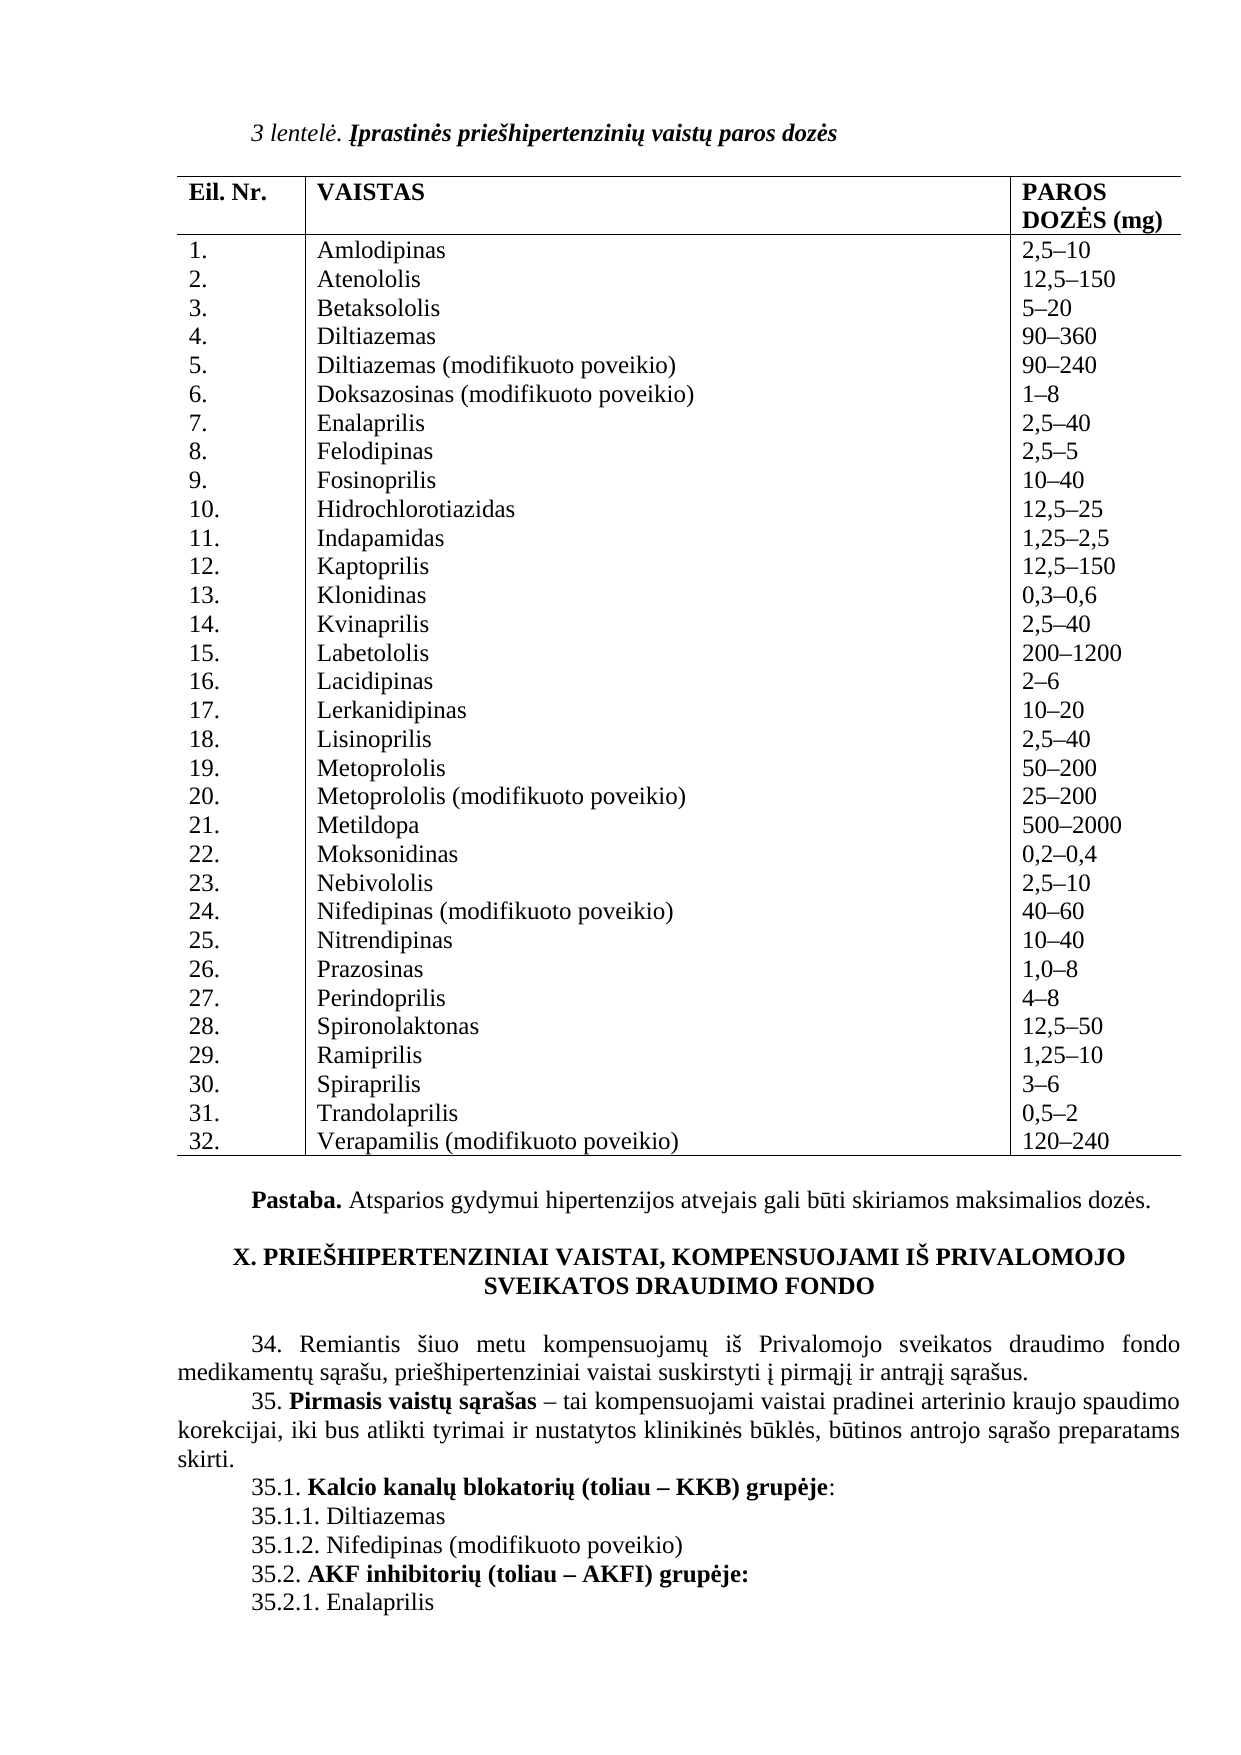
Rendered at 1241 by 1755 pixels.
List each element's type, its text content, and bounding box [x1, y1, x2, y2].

table_cell Ramiprilis [306, 1040, 1010, 1069]
text 34. Remiantis šiuo metu kompensuojamų iš Privalomojo sveikatos draudimo fondo medikamentų sąrašu, priešhipertenziniai vaistai suskirstyti į pirmąjį ir antrąjį sąrašus. [177, 1329, 1181, 1386]
table_cell 0,5–2 [1011, 1098, 1181, 1126]
table_cell 22. [177, 839, 305, 868]
table_cell 31. [177, 1098, 305, 1126]
table_cell 1,25–2,5 [1011, 523, 1181, 551]
table_cell 8. [177, 436, 305, 465]
text 35.1. Kalcio kanalų blokatorių (toliau – KKB) grupėje: [177, 1472, 1181, 1501]
table_cell 1,0–8 [1011, 954, 1181, 983]
table_cell 27. [177, 983, 305, 1011]
table_cell 2. [177, 264, 305, 293]
table_cell 2,5–5 [1011, 436, 1181, 465]
table_cell 3–6 [1011, 1069, 1181, 1098]
text 3 lentelė. Įprastinės priešhipertenzinių vaistų paros dozės [177, 118, 1181, 147]
table_cell Labetololis [306, 638, 1010, 666]
table_cell Felodipinas [306, 436, 1010, 465]
table_cell Diltiazemas [306, 321, 1010, 350]
table_cell 21. [177, 810, 305, 839]
table_cell 90–360 [1011, 321, 1181, 350]
table_cell Lacidipinas [306, 666, 1010, 695]
table_cell 10–40 [1011, 465, 1181, 494]
table_cell Kaptoprilis [306, 551, 1010, 580]
table_header VAISTAS [306, 177, 1010, 234]
table_cell Hidrochlorotiazidas [306, 494, 1010, 523]
table_cell 26. [177, 954, 305, 983]
table_cell 30. [177, 1069, 305, 1098]
table_cell 4. [177, 321, 305, 350]
table_cell 3. [177, 293, 305, 321]
table_cell 50–200 [1011, 753, 1181, 781]
table_cell 2,5–10 [1011, 235, 1181, 264]
table_cell Metoprololis (modifikuoto poveikio) [306, 781, 1010, 810]
table_header Eil. Nr. [177, 177, 305, 234]
table_cell Nitrendipinas [306, 925, 1010, 954]
table_cell Metoprololis [306, 753, 1010, 781]
table_cell 2,5–40 [1011, 408, 1181, 436]
text 35. Pirmasis vaistų sąrašas – tai kompensuojami vaistai pradinei arterinio kraujo spaudimo korekcijai, iki bus atlikti tyrimai ir nustatytos klinikinės būklės, būtinos antrojo sąrašo preparatams skirti. [177, 1386, 1181, 1472]
table_cell 18. [177, 724, 305, 753]
table_cell 17. [177, 695, 305, 724]
table_cell Lerkanidipinas [306, 695, 1010, 724]
table_cell Kvinaprilis [306, 609, 1010, 638]
table_cell 500–2000 [1011, 810, 1181, 839]
table_cell 20. [177, 781, 305, 810]
table_cell 1. [177, 235, 305, 264]
text Pastaba. Atsparios gydymui hipertenzijos atvejais gali būti skiriamos maksimalios dozės. [177, 1185, 1181, 1214]
table_cell 25–200 [1011, 781, 1181, 810]
text 35.2.1. Enalaprilis [177, 1587, 1181, 1616]
table_cell Perindoprilis [306, 983, 1010, 1011]
table_cell Amlodipinas [306, 235, 1010, 264]
table_cell 6. [177, 379, 305, 408]
table_cell 0,3–0,6 [1011, 580, 1181, 609]
table_cell Diltiazemas (modifikuoto poveikio) [306, 350, 1010, 379]
table_cell 13. [177, 580, 305, 609]
table_cell 16. [177, 666, 305, 695]
table_cell 40–60 [1011, 896, 1181, 925]
table_cell 10–40 [1011, 925, 1181, 954]
table_cell Atenololis [306, 264, 1010, 293]
table_cell 2,5–10 [1011, 868, 1181, 896]
table_cell Betaksololis [306, 293, 1010, 321]
table_cell Enalaprilis [306, 408, 1010, 436]
table_cell 120–240 [1011, 1126, 1181, 1155]
table_cell Moksonidinas [306, 839, 1010, 868]
table_cell 15. [177, 638, 305, 666]
table_cell 2–6 [1011, 666, 1181, 695]
table_cell 32. [177, 1126, 305, 1155]
table_cell 90–240 [1011, 350, 1181, 379]
table_cell 5–20 [1011, 293, 1181, 321]
table_cell 1,25–10 [1011, 1040, 1181, 1069]
table_cell 10. [177, 494, 305, 523]
table_cell 12,5–150 [1011, 264, 1181, 293]
table_cell 0,2–0,4 [1011, 839, 1181, 868]
table_cell 200–1200 [1011, 638, 1181, 666]
table_cell 2,5–40 [1011, 609, 1181, 638]
table_cell 12. [177, 551, 305, 580]
table_cell Fosinoprilis [306, 465, 1010, 494]
table_cell Doksazosinas (modifikuoto poveikio) [306, 379, 1010, 408]
table_cell 11. [177, 523, 305, 551]
table_cell 7. [177, 408, 305, 436]
table_cell Trandolaprilis [306, 1098, 1010, 1126]
table_cell 28. [177, 1011, 305, 1040]
table_cell Nifedipinas (modifikuoto poveikio) [306, 896, 1010, 925]
table_cell 12,5–150 [1011, 551, 1181, 580]
table_cell 29. [177, 1040, 305, 1069]
text 35.1.2. Nifedipinas (modifikuoto poveikio) [177, 1530, 1181, 1559]
table_cell 9. [177, 465, 305, 494]
table_cell 5. [177, 350, 305, 379]
table_cell 1–8 [1011, 379, 1181, 408]
table_cell 19. [177, 753, 305, 781]
table_cell 10–20 [1011, 695, 1181, 724]
table_cell 4–8 [1011, 983, 1181, 1011]
table_cell Metildopa [306, 810, 1010, 839]
text 35.1.1. Diltiazemas [177, 1501, 1181, 1530]
table_cell Indapamidas [306, 523, 1010, 551]
table_cell 24. [177, 896, 305, 925]
table_cell 14. [177, 609, 305, 638]
table_cell Lisinoprilis [306, 724, 1010, 753]
table_cell Spiraprilis [306, 1069, 1010, 1098]
table_cell 2,5–40 [1011, 724, 1181, 753]
table_cell Klonidinas [306, 580, 1010, 609]
table_cell Spironolaktonas [306, 1011, 1010, 1040]
table_cell 23. [177, 868, 305, 896]
text 35.2. AKF inhibitorių (toliau – AKFI) grupėje: [177, 1559, 1181, 1587]
table_cell Nebivololis [306, 868, 1010, 896]
table_cell 12,5–50 [1011, 1011, 1181, 1040]
table_cell 25. [177, 925, 305, 954]
table_cell Verapamilis (modifikuoto poveikio) [306, 1126, 1010, 1155]
text X. PRIEŠHIPERTENZINIAI VAISTAI, KOMPENSUOJAMI IŠ PRIVALOMOJO SVEIKATOS DRAUDIMO FONDO [177, 1242, 1181, 1300]
table_header PAROS DOZĖS (mg) [1011, 177, 1181, 234]
table_cell Prazosinas [306, 954, 1010, 983]
table_cell 12,5–25 [1011, 494, 1181, 523]
